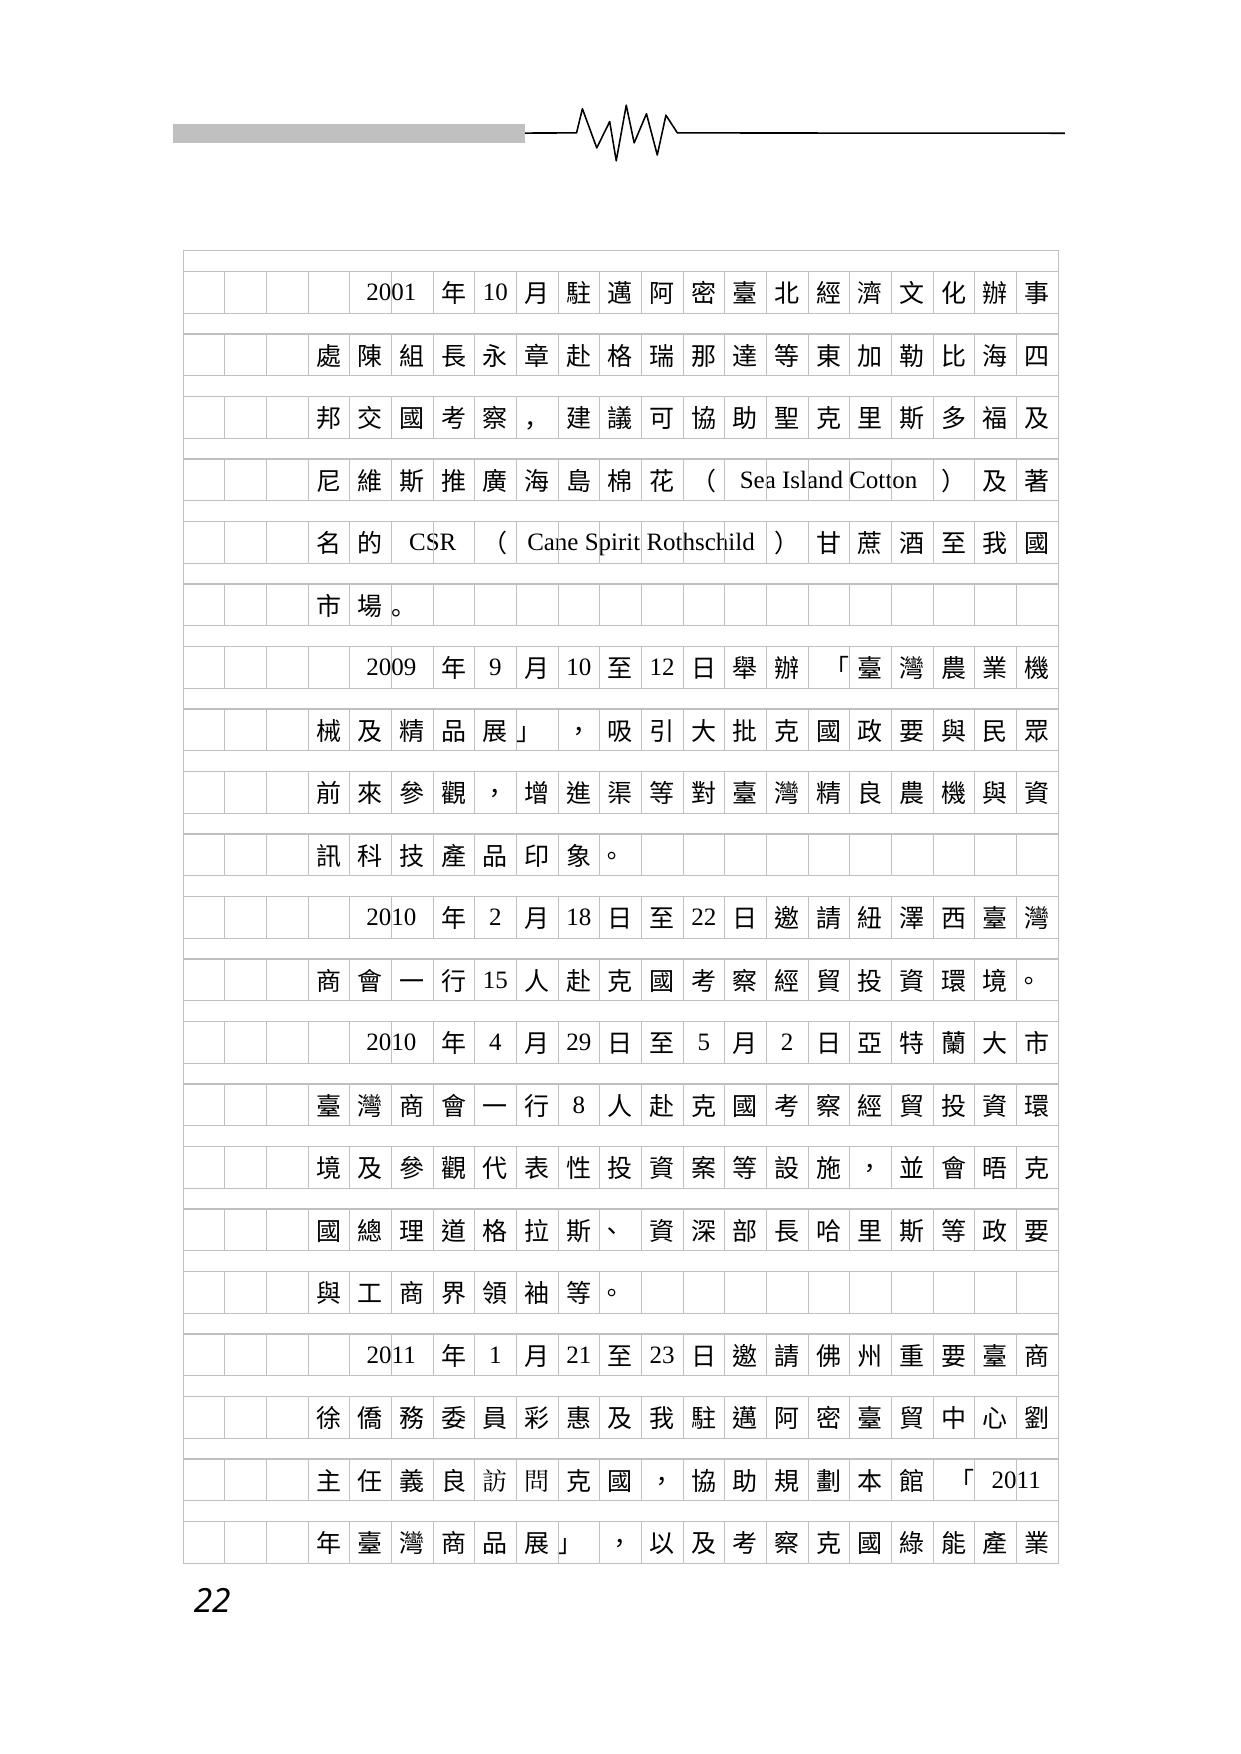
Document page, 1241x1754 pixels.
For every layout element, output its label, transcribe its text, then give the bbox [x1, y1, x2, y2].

text 2009年9月10至12日舉辦「臺灣農業機械及精品展」，吸引大批克國政要與民眾前來參觀，增進渠等對臺灣精良農機與資訊科技產品印象。 [767, 647, 808, 688]
text 2011年1月21至23日邀請佛州重要臺商徐僑務委員彩惠及我駐邁阿密臺貿中心劉主任義良訪問克國，協助規劃本館「2011年臺灣商品展」，以及考察克國綠能產業發展以及土地開發可行性評估作業。 [281, 1376, 1058, 1396]
text 2010年4月29日至5月2日亞特蘭大市臺灣商會一行8人赴克國考察經貿投資環境及參觀代表性投資案等設施，並會晤克國總理道格拉斯、資深部長哈里斯等政要與工商界領袖等。 [975, 1147, 1016, 1188]
text 2009年9月10至12日舉辦「臺灣農業機械及精品展」，吸引大批克國政要與民眾前來參觀，增進渠等對臺灣精良農機與資訊科技產品印象。 [1017, 710, 1058, 750]
text 2009年9月10至12日舉辦「臺灣農業機械及精品展」，吸引大批克國政要與民眾前來參觀，增進渠等對臺灣精良農機與資訊科技產品印象。 [684, 647, 724, 688]
text 2009年9月10至12日舉辦「臺灣農業機械及精品展」，吸引大批克國政要與民眾前來參觀，增進渠等對臺灣精良農機與資訊科技產品印象。 [809, 647, 849, 688]
text 2001年10月駐邁阿密臺北經濟文化辦事處陳組長永章赴格瑞那達等東加勒比海四邦交國考察，建議可協助聖克里斯多福及尼維斯推廣海島棉花（Sea Island Cotton）及著名的CSR（Cane Spirit Rothschild）甘蔗酒至我國市場。 [281, 564, 1058, 583]
text 2010年4月29日至5月2日亞特蘭大市臺灣商會一行8人赴克國考察經貿投資環境及參觀代表性投資案等設施，並會晤克國總理道格拉斯、資深部長哈里斯等政要與工商界領袖等。 [809, 1272, 849, 1313]
text 2009年9月10至12日舉辦「臺灣農業機械及精品展」，吸引大批克國政要與民眾前來參觀，增進渠等對臺灣精良農機與資訊科技產品印象。 [725, 772, 766, 813]
text 2009年9月10至12日舉辦「臺灣農業機械及精品展」，吸引大批克國政要與民眾前來參觀，增進渠等對臺灣精良農機與資訊科技產品印象。 [934, 710, 974, 750]
text 2010年2月18日至22日邀請紐澤西臺灣商會一行15人赴克國考察經貿投資環境。 [850, 960, 891, 1000]
text 2010年4月29日至5月2日亞特蘭大市臺灣商會一行8人赴克國考察經貿投資環境及參觀代表性投資案等設施，並會晤克國總理道格拉斯、資深部長哈里斯等政要與工商界領袖等。 [281, 1251, 1058, 1271]
text 2010年4月29日至5月2日亞特蘭大市臺灣商會一行8人赴克國考察經貿投資環境及參觀代表性投資案等設施，並會晤克國總理道格拉斯、資深部長哈里斯等政要與工商界領袖等。 [600, 1022, 641, 1063]
text 2010年4月29日至5月2日亞特蘭大市臺灣商會一行8人赴克國考察經貿投資環境及參觀代表性投資案等設施，並會晤克國總理道格拉斯、資深部長哈里斯等政要與工商界領袖等。 [892, 1085, 933, 1125]
text 2010年4月29日至5月2日亞特蘭大市臺灣商會一行8人赴克國考察經貿投資環境及參觀代表性投資案等設施，並會晤克國總理道格拉斯、資深部長哈里斯等政要與工商界領袖等。 [892, 1272, 933, 1313]
text 2009年9月10至12日舉辦「臺灣農業機械及精品展」，吸引大批克國政要與民眾前來參觀，增進渠等對臺灣精良農機與資訊科技產品印象。 [517, 710, 558, 750]
text 2009年9月10至12日舉辦「臺灣農業機械及精品展」，吸引大批克國政要與民眾前來參觀，增進渠等對臺灣精良農機與資訊科技產品印象。 [392, 647, 433, 688]
text 2010年4月29日至5月2日亞特蘭大市臺灣商會一行8人赴克國考察經貿投資環境及參觀代表性投資案等設施，並會晤克國總理道格拉斯、資深部長哈里斯等政要與工商界領袖等。 [934, 1022, 974, 1063]
text 2010年2月18日至22日邀請紐澤西臺灣商會一行15人赴克國考察經貿投資環境。 [642, 960, 683, 1000]
text 2010年2月18日至22日邀請紐澤西臺灣商會一行15人赴克國考察經貿投資環境。 [767, 960, 808, 1000]
text 2010年4月29日至5月2日亞特蘭大市臺灣商會一行8人赴克國考察經貿投資環境及參觀代表性投資案等設施，並會晤克國總理道格拉斯、資深部長哈里斯等政要與工商界領袖等。 [600, 1085, 641, 1125]
text 2010年4月29日至5月2日亞特蘭大市臺灣商會一行8人赴克國考察經貿投資環境及參觀代表性投資案等設施，並會晤克國總理道格拉斯、資深部長哈里斯等政要與工商界領袖等。 [1017, 1272, 1058, 1313]
text 2009年9月10至12日舉辦「臺灣農業機械及精品展」，吸引大批克國政要與民眾前來參觀，增進渠等對臺灣精良農機與資訊科技產品印象。 [434, 772, 474, 813]
text 2009年9月10至12日舉辦「臺灣農業機械及精品展」，吸引大批克國政要與民眾前來參觀，增進渠等對臺灣精良農機與資訊科技產品印象。 [350, 835, 391, 875]
text 2010年4月29日至5月2日亞特蘭大市臺灣商會一行8人赴克國考察經貿投資環境及參觀代表性投資案等設施，並會晤克國總理道格拉斯、資深部長哈里斯等政要與工商界領袖等。 [517, 1210, 558, 1250]
text 2010年4月29日至5月2日亞特蘭大市臺灣商會一行8人赴克國考察經貿投資環境及參觀代表性投資案等設施，並會晤克國總理道格拉斯、資深部長哈里斯等政要與工商界領袖等。 [281, 1189, 1058, 1208]
text 2009年9月10至12日舉辦「臺灣農業機械及精品展」，吸引大批克國政要與民眾前來參觀，增進渠等對臺灣精良農機與資訊科技產品印象。 [281, 626, 1058, 646]
text 2010年2月18日至22日邀請紐澤西臺灣商會一行15人赴克國考察經貿投資環境。 [642, 897, 683, 938]
text 2010年4月29日至5月2日亞特蘭大市臺灣商會一行8人赴克國考察經貿投資環境及參觀代表性投資案等設施，並會晤克國總理道格拉斯、資深部長哈里斯等政要與工商界領袖等。 [850, 1272, 891, 1313]
text 2009年9月10至12日舉辦「臺灣農業機械及精品展」，吸引大批克國政要與民眾前來參觀，增進渠等對臺灣精良農機與資訊科技產品印象。 [975, 710, 1016, 750]
text 2010年2月18日至22日邀請紐澤西臺灣商會一行15人赴克國考察經貿投資環境。 [281, 897, 308, 938]
text 2010年4月29日至5月2日亞特蘭大市臺灣商會一行8人赴克國考察經貿投資環境及參觀代表性投資案等設施，並會晤克國總理道格拉斯、資深部長哈里斯等政要與工商界領袖等。 [392, 1085, 433, 1125]
text 2009年9月10至12日舉辦「臺灣農業機械及精品展」，吸引大批克國政要與民眾前來參觀，增進渠等對臺灣精良農機與資訊科技產品印象。 [281, 689, 1058, 708]
text 2010年4月29日至5月2日亞特蘭大市臺灣商會一行8人赴克國考察經貿投資環境及參觀代表性投資案等設施，並會晤克國總理道格拉斯、資深部長哈里斯等政要與工商界領袖等。 [559, 1272, 599, 1313]
text 2010年4月29日至5月2日亞特蘭大市臺灣商會一行8人赴克國考察經貿投資環境及參觀代表性投資案等設施，並會晤克國總理道格拉斯、資深部長哈里斯等政要與工商界領袖等。 [767, 1085, 808, 1125]
text 2009年9月10至12日舉辦「臺灣農業機械及精品展」，吸引大批克國政要與民眾前來參觀，增進渠等對臺灣精良農機與資訊科技產品印象。 [975, 647, 1016, 688]
text 2010年2月18日至22日邀請紐澤西臺灣商會一行15人赴克國考察經貿投資環境。 [725, 897, 766, 938]
text 2010年4月29日至5月2日亞特蘭大市臺灣商會一行8人赴克國考察經貿投資環境及參觀代表性投資案等設施，並會晤克國總理道格拉斯、資深部長哈里斯等政要與工商界領袖等。 [850, 1147, 891, 1188]
text 2009年9月10至12日舉辦「臺灣農業機械及精品展」，吸引大批克國政要與民眾前來參觀，增進渠等對臺灣精良農機與資訊科技產品印象。 [892, 710, 933, 750]
text 2010年4月29日至5月2日亞特蘭大市臺灣商會一行8人赴克國考察經貿投資環境及參觀代表性投資案等設施，並會晤克國總理道格拉斯、資深部長哈里斯等政要與工商界領袖等。 [1017, 1085, 1058, 1125]
text 2010年4月29日至5月2日亞特蘭大市臺灣商會一行8人赴克國考察經貿投資環境及參觀代表性投資案等設施，並會晤克國總理道格拉斯、資深部長哈里斯等政要與工商界領袖等。 [767, 1272, 808, 1313]
text 2010年4月29日至5月2日亞特蘭大市臺灣商會一行8人赴克國考察經貿投資環境及參觀代表性投資案等設施，並會晤克國總理道格拉斯、資深部長哈里斯等政要與工商界領袖等。 [281, 1126, 1058, 1146]
text 2001年10月駐邁阿密臺北經濟文化辦事處陳組長永章赴格瑞那達等東加勒比海四邦交國考察，建議可協助聖克里斯多福及尼維斯推廣海島棉花（Sea Island Cotton）及著名的CSR（Cane Spirit Rothschild）甘蔗酒至我國市場。 [281, 439, 1058, 458]
text 2009年9月10至12日舉辦「臺灣農業機械及精品展」，吸引大批克國政要與民眾前來參觀，增進渠等對臺灣精良農機與資訊科技產品印象。 [559, 710, 599, 750]
text 2009年9月10至12日舉辦「臺灣農業機械及精品展」，吸引大批克國政要與民眾前來參觀，增進渠等對臺灣精良農機與資訊科技產品印象。 [809, 772, 849, 813]
text 2010年4月29日至5月2日亞特蘭大市臺灣商會一行8人赴克國考察經貿投資環境及參觀代表性投資案等設施，並會晤克國總理道格拉斯、資深部長哈里斯等政要與工商界領袖等。 [517, 1272, 558, 1313]
text 2001年10月駐邁阿密臺北經濟文化辦事處陳組長永章赴格瑞那達等東加勒比海四邦交國考察，建議可協助聖克里斯多福及尼維斯推廣海島棉花（Sea Island Cotton）及著名的CSR（Cane Spirit Rothschild）甘蔗酒至我國市場。 [281, 251, 1058, 271]
text 2009年9月10至12日舉辦「臺灣農業機械及精品展」，吸引大批克國政要與民眾前來參觀，增進渠等對臺灣精良農機與資訊科技產品印象。 [392, 710, 433, 750]
text 2010年4月29日至5月2日亞特蘭大市臺灣商會一行8人赴克國考察經貿投資環境及參觀代表性投資案等設施，並會晤克國總理道格拉斯、資深部長哈里斯等政要與工商界領袖等。 [309, 1147, 349, 1188]
text 2001年10月駐邁阿密臺北經濟文化辦事處陳組長永章赴格瑞那達等東加勒比海四邦交國考察，建議可協助聖克里斯多福及尼維斯推廣海島棉花（Sea Island Cotton）及著名的CSR（Cane Spirit Rothschild）甘蔗酒至我國市場。 [281, 314, 1058, 333]
text 2011年1月21至23日邀請佛州重要臺商徐僑務委員彩惠及我駐邁阿密臺貿中心劉主任義良訪問克國，協助規劃本館「2011年臺灣商品展」，以及考察克國綠能產業發展以及土地開發可行性評估作業。 [281, 1501, 1058, 1521]
text 2010年4月29日至5月2日亞特蘭大市臺灣商會一行8人赴克國考察經貿投資環境及參觀代表性投資案等設施，並會晤克國總理道格拉斯、資深部長哈里斯等政要與工商界領袖等。 [975, 1085, 1016, 1125]
text 2010年4月29日至5月2日亞特蘭大市臺灣商會一行8人赴克國考察經貿投資環境及參觀代表性投資案等設施，並會晤克國總理道格拉斯、資深部長哈里斯等政要與工商界領袖等。 [434, 1147, 474, 1188]
text 2010年4月29日至5月2日亞特蘭大市臺灣商會一行8人赴克國考察經貿投資環境及參觀代表性投資案等設施，並會晤克國總理道格拉斯、資深部長哈里斯等政要與工商界領袖等。 [725, 1085, 766, 1125]
text 2010年4月29日至5月2日亞特蘭大市臺灣商會一行8人赴克國考察經貿投資環境及參觀代表性投資案等設施，並會晤克國總理道格拉斯、資深部長哈里斯等政要與工商界領袖等。 [350, 1272, 391, 1313]
text 2009年9月10至12日舉辦「臺灣農業機械及精品展」，吸引大批克國政要與民眾前來參觀，增進渠等對臺灣精良農機與資訊科技產品印象。 [725, 835, 766, 875]
text 2010年2月18日至22日邀請紐澤西臺灣商會一行15人赴克國考察經貿投資環境。 [1017, 897, 1058, 938]
text 2010年2月18日至22日邀請紐澤西臺灣商會一行15人赴克國考察經貿投資環境。 [934, 960, 974, 1000]
text 2010年2月18日至22日邀請紐澤西臺灣商會一行15人赴克國考察經貿投資環境。 [517, 960, 558, 1000]
text 2010年4月29日至5月2日亞特蘭大市臺灣商會一行8人赴克國考察經貿投資環境及參觀代表性投資案等設施，並會晤克國總理道格拉斯、資深部長哈里斯等政要與工商界領袖等。 [281, 1001, 1058, 1021]
text 2009年9月10至12日舉辦「臺灣農業機械及精品展」，吸引大批克國政要與民眾前來參觀，增進渠等對臺灣精良農機與資訊科技產品印象。 [642, 835, 683, 875]
text 2010年4月29日至5月2日亞特蘭大市臺灣商會一行8人赴克國考察經貿投資環境及參觀代表性投資案等設施，並會晤克國總理道格拉斯、資深部長哈里斯等政要與工商界領袖等。 [1017, 1210, 1058, 1250]
text 2009年9月10至12日舉辦「臺灣農業機械及精品展」，吸引大批克國政要與民眾前來參觀，增進渠等對臺灣精良農機與資訊科技產品印象。 [850, 835, 891, 875]
text 2010年2月18日至22日邀請紐澤西臺灣商會一行15人赴克國考察經貿投資環境。 [434, 897, 474, 938]
text 2010年4月29日至5月2日亞特蘭大市臺灣商會一行8人赴克國考察經貿投資環境及參觀代表性投資案等設施，並會晤克國總理道格拉斯、資深部長哈里斯等政要與工商界領袖等。 [392, 1147, 433, 1188]
text 2010年4月29日至5月2日亞特蘭大市臺灣商會一行8人赴克國考察經貿投資環境及參觀代表性投資案等設施，並會晤克國總理道格拉斯、資深部長哈里斯等政要與工商界領袖等。 [892, 1210, 933, 1250]
text 2010年4月29日至5月2日亞特蘭大市臺灣商會一行8人赴克國考察經貿投資環境及參觀代表性投資案等設施，並會晤克國總理道格拉斯、資深部長哈里斯等政要與工商界領袖等。 [642, 1085, 683, 1125]
text 2010年4月29日至5月2日亞特蘭大市臺灣商會一行8人赴克國考察經貿投資環境及參觀代表性投資案等設施，並會晤克國總理道格拉斯、資深部長哈里斯等政要與工商界領袖等。 [475, 1210, 516, 1250]
text 2010年4月29日至5月2日亞特蘭大市臺灣商會一行8人赴克國考察經貿投資環境及參觀代表性投資案等設施，並會晤克國總理道格拉斯、資深部長哈里斯等政要與工商界領袖等。 [475, 1272, 516, 1313]
text 2010年4月29日至5月2日亞特蘭大市臺灣商會一行8人赴克國考察經貿投資環境及參觀代表性投資案等設施，並會晤克國總理道格拉斯、資深部長哈里斯等政要與工商界領袖等。 [1017, 1147, 1058, 1188]
text 2009年9月10至12日舉辦「臺灣農業機械及精品展」，吸引大批克國政要與民眾前來參觀，增進渠等對臺灣精良農機與資訊科技產品印象。 [434, 647, 474, 688]
text 2010年4月29日至5月2日亞特蘭大市臺灣商會一行8人赴克國考察經貿投資環境及參觀代表性投資案等設施，並會晤克國總理道格拉斯、資深部長哈里斯等政要與工商界領袖等。 [684, 1272, 724, 1313]
text 2010年2月18日至22日邀請紐澤西臺灣商會一行15人赴克國考察經貿投資環境。 [975, 897, 1016, 938]
text 2009年9月10至12日舉辦「臺灣農業機械及精品展」，吸引大批克國政要與民眾前來參觀，增進渠等對臺灣精良農機與資訊科技產品印象。 [809, 710, 849, 750]
text 2010年4月29日至5月2日亞特蘭大市臺灣商會一行8人赴克國考察經貿投資環境及參觀代表性投資案等設施，並會晤克國總理道格拉斯、資深部長哈里斯等政要與工商界領袖等。 [350, 1085, 391, 1125]
text 2010年2月18日至22日邀請紐澤西臺灣商會一行15人赴克國考察經貿投資環境。 [517, 897, 558, 938]
text 2010年2月18日至22日邀請紐澤西臺灣商會一行15人赴克國考察經貿投資環境。 [281, 939, 1058, 958]
text 2001年10月駐邁阿密臺北經濟文化辦事處陳組長永章赴格瑞那達等東加勒比海四邦交國考察，建議可協助聖克里斯多福及尼維斯推廣海島棉花（Sea Island Cotton）及著名的CSR（Cane Spirit Rothschild）甘蔗酒至我國市場。 [281, 376, 1058, 396]
text 2009年9月10至12日舉辦「臺灣農業機械及精品展」，吸引大批克國政要與民眾前來參觀，增進渠等對臺灣精良農機與資訊科技產品印象。 [1017, 772, 1058, 813]
text 2010年4月29日至5月2日亞特蘭大市臺灣商會一行8人赴克國考察經貿投資環境及參觀代表性投資案等設施，並會晤克國總理道格拉斯、資深部長哈里斯等政要與工商界領袖等。 [475, 1085, 516, 1125]
text 2009年9月10至12日舉辦「臺灣農業機械及精品展」，吸引大批克國政要與民眾前來參觀，增進渠等對臺灣精良農機與資訊科技產品印象。 [559, 647, 599, 688]
text 2009年9月10至12日舉辦「臺灣農業機械及精品展」，吸引大批克國政要與民眾前來參觀，增進渠等對臺灣精良農機與資訊科技產品印象。 [281, 814, 1058, 833]
text 2010年4月29日至5月2日亞特蘭大市臺灣商會一行8人赴克國考察經貿投資環境及參觀代表性投資案等設施，並會晤克國總理道格拉斯、資深部長哈里斯等政要與工商界領袖等。 [725, 1272, 766, 1313]
text 2010年4月29日至5月2日亞特蘭大市臺灣商會一行8人赴克國考察經貿投資環境及參觀代表性投資案等設施，並會晤克國總理道格拉斯、資深部長哈里斯等政要與工商界領袖等。 [934, 1272, 974, 1313]
text 2010年4月29日至5月2日亞特蘭大市臺灣商會一行8人赴克國考察經貿投資環境及參觀代表性投資案等設施，並會晤克國總理道格拉斯、資深部長哈里斯等政要與工商界領袖等。 [350, 1210, 391, 1250]
text 2010年4月29日至5月2日亞特蘭大市臺灣商會一行8人赴克國考察經貿投資環境及參觀代表性投資案等設施，並會晤克國總理道格拉斯、資深部長哈里斯等政要與工商界領袖等。 [975, 1210, 1016, 1250]
text 2010年2月18日至22日邀請紐澤西臺灣商會一行15人赴克國考察經貿投資環境。 [892, 897, 933, 938]
text 2009年9月10至12日舉辦「臺灣農業機械及精品展」，吸引大批克國政要與民眾前來參觀，增進渠等對臺灣精良農機與資訊科技產品印象。 [309, 772, 349, 813]
text 2009年9月10至12日舉辦「臺灣農業機械及精品展」，吸引大批克國政要與民眾前來參觀，增進渠等對臺灣精良農機與資訊科技產品印象。 [767, 835, 808, 875]
text 2009年9月10至12日舉辦「臺灣農業機械及精品展」，吸引大批克國政要與民眾前來參觀，增進渠等對臺灣精良農機與資訊科技產品印象。 [600, 835, 641, 875]
text 2010年4月29日至5月2日亞特蘭大市臺灣商會一行8人赴克國考察經貿投資環境及參觀代表性投資案等設施，並會晤克國總理道格拉斯、資深部長哈里斯等政要與工商界領袖等。 [809, 1022, 849, 1063]
text 2011年1月21至23日邀請佛州重要臺商徐僑務委員彩惠及我駐邁阿密臺貿中心劉主任義良訪問克國，協助規劃本館「2011年臺灣商品展」，以及考察克國綠能產業發展以及土地開發可行性評估作業。 [281, 1314, 1058, 1333]
text 2010年4月29日至5月2日亞特蘭大市臺灣商會一行8人赴克國考察經貿投資環境及參觀代表性投資案等設施，並會晤克國總理道格拉斯、資深部長哈里斯等政要與工商界領袖等。 [434, 1272, 474, 1313]
text 2010年4月29日至5月2日亞特蘭大市臺灣商會一行8人赴克國考察經貿投資環境及參觀代表性投資案等設施，並會晤克國總理道格拉斯、資深部長哈里斯等政要與工商界領袖等。 [559, 1022, 599, 1063]
text 2009年9月10至12日舉辦「臺灣農業機械及精品展」，吸引大批克國政要與民眾前來參觀，增進渠等對臺灣精良農機與資訊科技產品印象。 [517, 647, 558, 688]
text 2010年4月29日至5月2日亞特蘭大市臺灣商會一行8人赴克國考察經貿投資環境及參觀代表性投資案等設施，並會晤克國總理道格拉斯、資深部長哈里斯等政要與工商界領袖等。 [309, 1272, 349, 1313]
text 2010年4月29日至5月2日亞特蘭大市臺灣商會一行8人赴克國考察經貿投資環境及參觀代表性投資案等設施，並會晤克國總理道格拉斯、資深部長哈里斯等政要與工商界領袖等。 [475, 1147, 516, 1188]
text 2009年9月10至12日舉辦「臺灣農業機械及精品展」，吸引大批克國政要與民眾前來參觀，增進渠等對臺灣精良農機與資訊科技產品印象。 [934, 772, 974, 813]
text 2010年2月18日至22日邀請紐澤西臺灣商會一行15人赴克國考察經貿投資環境。 [600, 897, 641, 938]
text 2009年9月10至12日舉辦「臺灣農業機械及精品展」，吸引大批克國政要與民眾前來參觀，增進渠等對臺灣精良農機與資訊科技產品印象。 [309, 647, 349, 688]
text 2009年9月10至12日舉辦「臺灣農業機械及精品展」，吸引大批克國政要與民眾前來參觀，增進渠等對臺灣精良農機與資訊科技產品印象。 [475, 772, 516, 813]
text 2009年9月10至12日舉辦「臺灣農業機械及精品展」，吸引大批克國政要與民眾前來參觀，增進渠等對臺灣精良農機與資訊科技產品印象。 [600, 710, 641, 750]
text 2010年2月18日至22日邀請紐澤西臺灣商會一行15人赴克國考察經貿投資環境。 [850, 897, 891, 938]
text 2010年4月29日至5月2日亞特蘭大市臺灣商會一行8人赴克國考察經貿投資環境及參觀代表性投資案等設施，並會晤克國總理道格拉斯、資深部長哈里斯等政要與工商界領袖等。 [517, 1147, 558, 1188]
text 2010年2月18日至22日邀請紐澤西臺灣商會一行15人赴克國考察經貿投資環境。 [684, 960, 724, 1000]
text 2009年9月10至12日舉辦「臺灣農業機械及精品展」，吸引大批克國政要與民眾前來參觀，增進渠等對臺灣精良農機與資訊科技產品印象。 [767, 772, 808, 813]
text 2010年4月29日至5月2日亞特蘭大市臺灣商會一行8人赴克國考察經貿投資環境及參觀代表性投資案等設施，並會晤克國總理道格拉斯、資深部長哈里斯等政要與工商界領袖等。 [392, 1210, 433, 1250]
text 2010年4月29日至5月2日亞特蘭大市臺灣商會一行8人赴克國考察經貿投資環境及參觀代表性投資案等設施，並會晤克國總理道格拉斯、資深部長哈里斯等政要與工商界領袖等。 [892, 1022, 933, 1063]
text 2010年2月18日至22日邀請紐澤西臺灣商會一行15人赴克國考察經貿投資環境。 [767, 897, 808, 938]
text 2010年2月18日至22日邀請紐澤西臺灣商會一行15人赴克國考察經貿投資環境。 [475, 897, 516, 938]
text 2010年4月29日至5月2日亞特蘭大市臺灣商會一行8人赴克國考察經貿投資環境及參觀代表性投資案等設施，並會晤克國總理道格拉斯、資深部長哈里斯等政要與工商界領袖等。 [850, 1210, 891, 1250]
text 2010年2月18日至22日邀請紐澤西臺灣商會一行15人赴克國考察經貿投資環境。 [309, 897, 349, 938]
text 2009年9月10至12日舉辦「臺灣農業機械及精品展」，吸引大批克國政要與民眾前來參觀，增進渠等對臺灣精良農機與資訊科技產品印象。 [767, 710, 808, 750]
text 2010年4月29日至5月2日亞特蘭大市臺灣商會一行8人赴克國考察經貿投資環境及參觀代表性投資案等設施，並會晤克國總理道格拉斯、資深部長哈里斯等政要與工商界領袖等。 [767, 1022, 808, 1063]
text 2010年2月18日至22日邀請紐澤西臺灣商會一行15人赴克國考察經貿投資環境。 [350, 960, 391, 1000]
text 2009年9月10至12日舉辦「臺灣農業機械及精品展」，吸引大批克國政要與民眾前來參觀，增進渠等對臺灣精良農機與資訊科技產品印象。 [892, 835, 933, 875]
text 2009年9月10至12日舉辦「臺灣農業機械及精品展」，吸引大批克國政要與民眾前來參觀，增進渠等對臺灣精良農機與資訊科技產品印象。 [850, 647, 891, 688]
text 2010年4月29日至5月2日亞特蘭大市臺灣商會一行8人赴克國考察經貿投資環境及參觀代表性投資案等設施，並會晤克國總理道格拉斯、資深部長哈里斯等政要與工商界領袖等。 [850, 1022, 891, 1063]
text 2009年9月10至12日舉辦「臺灣農業機械及精品展」，吸引大批克國政要與民眾前來參觀，增進渠等對臺灣精良農機與資訊科技產品印象。 [309, 835, 349, 875]
text 2009年9月10至12日舉辦「臺灣農業機械及精品展」，吸引大批克國政要與民眾前來參觀，增進渠等對臺灣精良農機與資訊科技產品印象。 [517, 835, 558, 875]
text 2009年9月10至12日舉辦「臺灣農業機械及精品展」，吸引大批克國政要與民眾前來參觀，增進渠等對臺灣精良農機與資訊科技產品印象。 [892, 647, 933, 688]
text 2009年9月10至12日舉辦「臺灣農業機械及精品展」，吸引大批克國政要與民眾前來參觀，增進渠等對臺灣精良農機與資訊科技產品印象。 [434, 710, 474, 750]
text 2009年9月10至12日舉辦「臺灣農業機械及精品展」，吸引大批克國政要與民眾前來參觀，增進渠等對臺灣精良農機與資訊科技產品印象。 [684, 835, 724, 875]
text 2010年4月29日至5月2日亞特蘭大市臺灣商會一行8人赴克國考察經貿投資環境及參觀代表性投資案等設施，並會晤克國總理道格拉斯、資深部長哈里斯等政要與工商界領袖等。 [642, 1210, 683, 1250]
text 2009年9月10至12日舉辦「臺灣農業機械及精品展」，吸引大批克國政要與民眾前來參觀，增進渠等對臺灣精良農機與資訊科技產品印象。 [392, 835, 433, 875]
text 2009年9月10至12日舉辦「臺灣農業機械及精品展」，吸引大批克國政要與民眾前來參觀，增進渠等對臺灣精良農機與資訊科技產品印象。 [475, 835, 516, 875]
text 2010年4月29日至5月2日亞特蘭大市臺灣商會一行8人赴克國考察經貿投資環境及參觀代表性投資案等設施，並會晤克國總理道格拉斯、資深部長哈里斯等政要與工商界領袖等。 [517, 1022, 558, 1063]
text 2010年4月29日至5月2日亞特蘭大市臺灣商會一行8人赴克國考察經貿投資環境及參觀代表性投資案等設施，並會晤克國總理道格拉斯、資深部長哈里斯等政要與工商界領袖等。 [475, 1022, 516, 1063]
text 2010年2月18日至22日邀請紐澤西臺灣商會一行15人赴克國考察經貿投資環境。 [392, 897, 433, 938]
text 2010年4月29日至5月2日亞特蘭大市臺灣商會一行8人赴克國考察經貿投資環境及參觀代表性投資案等設施，並會晤克國總理道格拉斯、資深部長哈里斯等政要與工商界領袖等。 [809, 1147, 849, 1188]
text 2009年9月10至12日舉辦「臺灣農業機械及精品展」，吸引大批克國政要與民眾前來參觀，增進渠等對臺灣精良農機與資訊科技產品印象。 [809, 835, 849, 875]
text 2009年9月10至12日舉辦「臺灣農業機械及精品展」，吸引大批克國政要與民眾前來參觀，增進渠等對臺灣精良農機與資訊科技產品印象。 [350, 710, 391, 750]
text 2009年9月10至12日舉辦「臺灣農業機械及精品展」，吸引大批克國政要與民眾前來參觀，增進渠等對臺灣精良農機與資訊科技產品印象。 [975, 835, 1016, 875]
text 2010年4月29日至5月2日亞特蘭大市臺灣商會一行8人赴克國考察經貿投資環境及參觀代表性投資案等設施，並會晤克國總理道格拉斯、資深部長哈里斯等政要與工商界領袖等。 [975, 1272, 1016, 1313]
text 2010年4月29日至5月2日亞特蘭大市臺灣商會一行8人赴克國考察經貿投資環境及參觀代表性投資案等設施，並會晤克國總理道格拉斯、資深部長哈里斯等政要與工商界領袖等。 [725, 1210, 766, 1250]
text 2010年4月29日至5月2日亞特蘭大市臺灣商會一行8人赴克國考察經貿投資環境及參觀代表性投資案等設施，並會晤克國總理道格拉斯、資深部長哈里斯等政要與工商界領袖等。 [517, 1085, 558, 1125]
text 2009年9月10至12日舉辦「臺灣農業機械及精品展」，吸引大批克國政要與民眾前來參觀，增進渠等對臺灣精良農機與資訊科技產品印象。 [684, 772, 724, 813]
text 2010年4月29日至5月2日亞特蘭大市臺灣商會一行8人赴克國考察經貿投資環境及參觀代表性投資案等設施，並會晤克國總理道格拉斯、資深部長哈里斯等政要與工商界領袖等。 [892, 1147, 933, 1188]
text 2010年4月29日至5月2日亞特蘭大市臺灣商會一行8人赴克國考察經貿投資環境及參觀代表性投資案等設施，並會晤克國總理道格拉斯、資深部長哈里斯等政要與工商界領袖等。 [350, 1147, 391, 1188]
text 2010年2月18日至22日邀請紐澤西臺灣商會一行15人赴克國考察經貿投資環境。 [281, 876, 1058, 896]
text 2009年9月10至12日舉辦「臺灣農業機械及精品展」，吸引大批克國政要與民眾前來參觀，增進渠等對臺灣精良農機與資訊科技產品印象。 [475, 710, 516, 750]
text 2009年9月10至12日舉辦「臺灣農業機械及精品展」，吸引大批克國政要與民眾前來參觀，增進渠等對臺灣精良農機與資訊科技產品印象。 [1017, 835, 1058, 875]
text 2009年9月10至12日舉辦「臺灣農業機械及精品展」，吸引大批克國政要與民眾前來參觀，增進渠等對臺灣精良農機與資訊科技產品印象。 [281, 751, 1058, 771]
text 2010年4月29日至5月2日亞特蘭大市臺灣商會一行8人赴克國考察經貿投資環境及參觀代表性投資案等設施，並會晤克國總理道格拉斯、資深部長哈里斯等政要與工商界領袖等。 [642, 1147, 683, 1188]
text 2010年4月29日至5月2日亞特蘭大市臺灣商會一行8人赴克國考察經貿投資環境及參觀代表性投資案等設施，並會晤克國總理道格拉斯、資深部長哈里斯等政要與工商界領袖等。 [767, 1147, 808, 1188]
text 2010年4月29日至5月2日亞特蘭大市臺灣商會一行8人赴克國考察經貿投資環境及參觀代表性投資案等設施，並會晤克國總理道格拉斯、資深部長哈里斯等政要與工商界領袖等。 [392, 1272, 433, 1313]
text 2010年2月18日至22日邀請紐澤西臺灣商會一行15人赴克國考察經貿投資環境。 [434, 960, 474, 1000]
text 2010年4月29日至5月2日亞特蘭大市臺灣商會一行8人赴克國考察經貿投資環境及參觀代表性投資案等設施，並會晤克國總理道格拉斯、資深部長哈里斯等政要與工商界領袖等。 [642, 1272, 683, 1313]
text 2011年1月21至23日邀請佛州重要臺商徐僑務委員彩惠及我駐邁阿密臺貿中心劉主任義良訪問克國，協助規劃本館「2011年臺灣商品展」，以及考察克國綠能產業發展以及土地開發可行性評估作業。 [281, 1439, 1058, 1458]
text 2010年4月29日至5月2日亞特蘭大市臺灣商會一行8人赴克國考察經貿投資環境及參觀代表性投資案等設施，並會晤克國總理道格拉斯、資深部長哈里斯等政要與工商界領袖等。 [934, 1147, 974, 1188]
text 2009年9月10至12日舉辦「臺灣農業機械及精品展」，吸引大批克國政要與民眾前來參觀，增進渠等對臺灣精良農機與資訊科技產品印象。 [642, 710, 683, 750]
text 2010年2月18日至22日邀請紐澤西臺灣商會一行15人赴克國考察經貿投資環境。 [600, 960, 641, 1000]
text 2009年9月10至12日舉辦「臺灣農業機械及精品展」，吸引大批克國政要與民眾前來參觀，增進渠等對臺灣精良農機與資訊科技產品印象。 [309, 710, 349, 750]
text 2010年2月18日至22日邀請紐澤西臺灣商會一行15人赴克國考察經貿投資環境。 [475, 960, 516, 1000]
text 2009年9月10至12日舉辦「臺灣農業機械及精品展」，吸引大批克國政要與民眾前來參觀，增進渠等對臺灣精良農機與資訊科技產品印象。 [725, 647, 766, 688]
text 2010年2月18日至22日邀請紐澤西臺灣商會一行15人赴克國考察經貿投資環境。 [934, 897, 974, 938]
text 2010年4月29日至5月2日亞特蘭大市臺灣商會一行8人赴克國考察經貿投資環境及參觀代表性投資案等設施，並會晤克國總理道格拉斯、資深部長哈里斯等政要與工商界領袖等。 [850, 1085, 891, 1125]
text 2010年2月18日至22日邀請紐澤西臺灣商會一行15人赴克國考察經貿投資環境。 [350, 897, 391, 938]
text 2010年4月29日至5月2日亞特蘭大市臺灣商會一行8人赴克國考察經貿投資環境及參觀代表性投資案等設施，並會晤克國總理道格拉斯、資深部長哈里斯等政要與工商界領袖等。 [684, 1147, 724, 1188]
text 2009年9月10至12日舉辦「臺灣農業機械及精品展」，吸引大批克國政要與民眾前來參觀，增進渠等對臺灣精良農機與資訊科技產品印象。 [850, 710, 891, 750]
text 2001年10月駐邁阿密臺北經濟文化辦事處陳組長永章赴格瑞那達等東加勒比海四邦交國考察，建議可協助聖克里斯多福及尼維斯推廣海島棉花（Sea Island Cotton）及著名的CSR（Cane Spirit Rothschild）甘蔗酒至我國市場。 [281, 501, 1058, 521]
text 2010年2月18日至22日邀請紐澤西臺灣商會一行15人赴克國考察經貿投資環境。 [809, 960, 849, 1000]
text 2009年9月10至12日舉辦「臺灣農業機械及精品展」，吸引大批克國政要與民眾前來參觀，增進渠等對臺灣精良農機與資訊科技產品印象。 [392, 772, 433, 813]
text 2009年9月10至12日舉辦「臺灣農業機械及精品展」，吸引大批克國政要與民眾前來參觀，增進渠等對臺灣精良農機與資訊科技產品印象。 [934, 647, 974, 688]
text 2010年2月18日至22日邀請紐澤西臺灣商會一行15人赴克國考察經貿投資環境。 [809, 897, 849, 938]
text 2010年4月29日至5月2日亞特蘭大市臺灣商會一行8人赴克國考察經貿投資環境及參觀代表性投資案等設施，並會晤克國總理道格拉斯、資深部長哈里斯等政要與工商界領袖等。 [1017, 1022, 1058, 1063]
text 2009年9月10至12日舉辦「臺灣農業機械及精品展」，吸引大批克國政要與民眾前來參觀，增進渠等對臺灣精良農機與資訊科技產品印象。 [1017, 647, 1058, 688]
text 2009年9月10至12日舉辦「臺灣農業機械及精品展」，吸引大批克國政要與民眾前來參觀，增進渠等對臺灣精良農機與資訊科技產品印象。 [642, 647, 683, 688]
text 2009年9月10至12日舉辦「臺灣農業機械及精品展」，吸引大批克國政要與民眾前來參觀，增進渠等對臺灣精良農機與資訊科技產品印象。 [975, 772, 1016, 813]
text 2010年2月18日至22日邀請紐澤西臺灣商會一行15人赴克國考察經貿投資環境。 [559, 960, 599, 1000]
text 2010年2月18日至22日邀請紐澤西臺灣商會一行15人赴克國考察經貿投資環境。 [975, 960, 1016, 1000]
text 2010年4月29日至5月2日亞特蘭大市臺灣商會一行8人赴克國考察經貿投資環境及參觀代表性投資案等設施，並會晤克國總理道格拉斯、資深部長哈里斯等政要與工商界領袖等。 [725, 1147, 766, 1188]
text 2010年4月29日至5月2日亞特蘭大市臺灣商會一行8人赴克國考察經貿投資環境及參觀代表性投資案等設施，並會晤克國總理道格拉斯、資深部長哈里斯等政要與工商界領袖等。 [975, 1022, 1016, 1063]
text 2010年2月18日至22日邀請紐澤西臺灣商會一行15人赴克國考察經貿投資環境。 [1017, 960, 1058, 1000]
text 2010年4月29日至5月2日亞特蘭大市臺灣商會一行8人赴克國考察經貿投資環境及參觀代表性投資案等設施，並會晤克國總理道格拉斯、資深部長哈里斯等政要與工商界領袖等。 [767, 1210, 808, 1250]
text 2010年4月29日至5月2日亞特蘭大市臺灣商會一行8人赴克國考察經貿投資環境及參觀代表性投資案等設施，並會晤克國總理道格拉斯、資深部長哈里斯等政要與工商界領袖等。 [392, 1022, 433, 1063]
text 2010年4月29日至5月2日亞特蘭大市臺灣商會一行8人赴克國考察經貿投資環境及參觀代表性投資案等設施，並會晤克國總理道格拉斯、資深部長哈里斯等政要與工商界領袖等。 [725, 1022, 766, 1063]
text 2010年2月18日至22日邀請紐澤西臺灣商會一行15人赴克國考察經貿投資環境。 [281, 960, 308, 1000]
text 2010年2月18日至22日邀請紐澤西臺灣商會一行15人赴克國考察經貿投資環境。 [725, 960, 766, 1000]
text 2010年4月29日至5月2日亞特蘭大市臺灣商會一行8人赴克國考察經貿投資環境及參觀代表性投資案等設施，並會晤克國總理道格拉斯、資深部長哈里斯等政要與工商界領袖等。 [600, 1210, 641, 1250]
text 2009年9月10至12日舉辦「臺灣農業機械及精品展」，吸引大批克國政要與民眾前來參觀，增進渠等對臺灣精良農機與資訊科技產品印象。 [725, 710, 766, 750]
text 2009年9月10至12日舉辦「臺灣農業機械及精品展」，吸引大批克國政要與民眾前來參觀，增進渠等對臺灣精良農機與資訊科技產品印象。 [850, 772, 891, 813]
text 2010年2月18日至22日邀請紐澤西臺灣商會一行15人赴克國考察經貿投資環境。 [392, 960, 433, 1000]
text 2009年9月10至12日舉辦「臺灣農業機械及精品展」，吸引大批克國政要與民眾前來參觀，增進渠等對臺灣精良農機與資訊科技產品印象。 [559, 772, 599, 813]
text 2010年2月18日至22日邀請紐澤西臺灣商會一行15人赴克國考察經貿投資環境。 [892, 960, 933, 1000]
text 2009年9月10至12日舉辦「臺灣農業機械及精品展」，吸引大批克國政要與民眾前來參觀，增進渠等對臺灣精良農機與資訊科技產品印象。 [434, 835, 474, 875]
text 2010年4月29日至5月2日亞特蘭大市臺灣商會一行8人赴克國考察經貿投資環境及參觀代表性投資案等設施，並會晤克國總理道格拉斯、資深部長哈里斯等政要與工商界領袖等。 [684, 1022, 724, 1063]
text 2009年9月10至12日舉辦「臺灣農業機械及精品展」，吸引大批克國政要與民眾前來參觀，增進渠等對臺灣精良農機與資訊科技產品印象。 [559, 835, 599, 875]
text 2010年4月29日至5月2日亞特蘭大市臺灣商會一行8人赴克國考察經貿投資環境及參觀代表性投資案等設施，並會晤克國總理道格拉斯、資深部長哈里斯等政要與工商界領袖等。 [559, 1147, 599, 1188]
text 2010年4月29日至5月2日亞特蘭大市臺灣商會一行8人赴克國考察經貿投資環境及參觀代表性投資案等設施，並會晤克國總理道格拉斯、資深部長哈里斯等政要與工商界領袖等。 [434, 1022, 474, 1063]
text 2009年9月10至12日舉辦「臺灣農業機械及精品展」，吸引大批克國政要與民眾前來參觀，增進渠等對臺灣精良農機與資訊科技產品印象。 [350, 647, 391, 688]
text 2010年2月18日至22日邀請紐澤西臺灣商會一行15人赴克國考察經貿投資環境。 [559, 897, 599, 938]
text 2009年9月10至12日舉辦「臺灣農業機械及精品展」，吸引大批克國政要與民眾前來參觀，增進渠等對臺灣精良農機與資訊科技產品印象。 [600, 647, 641, 688]
text 2009年9月10至12日舉辦「臺灣農業機械及精品展」，吸引大批克國政要與民眾前來參觀，增進渠等對臺灣精良農機與資訊科技產品印象。 [517, 772, 558, 813]
text 2010年4月29日至5月2日亞特蘭大市臺灣商會一行8人赴克國考察經貿投資環境及參觀代表性投資案等設施，並會晤克國總理道格拉斯、資深部長哈里斯等政要與工商界領袖等。 [642, 1022, 683, 1063]
text 2009年9月10至12日舉辦「臺灣農業機械及精品展」，吸引大批克國政要與民眾前來參觀，增進渠等對臺灣精良農機與資訊科技產品印象。 [642, 772, 683, 813]
text 2010年4月29日至5月2日亞特蘭大市臺灣商會一行8人赴克國考察經貿投資環境及參觀代表性投資案等設施，並會晤克國總理道格拉斯、資深部長哈里斯等政要與工商界領袖等。 [600, 1147, 641, 1188]
text 2009年9月10至12日舉辦「臺灣農業機械及精品展」，吸引大批克國政要與民眾前來參觀，增進渠等對臺灣精良農機與資訊科技產品印象。 [934, 835, 974, 875]
text 2009年9月10至12日舉辦「臺灣農業機械及精品展」，吸引大批克國政要與民眾前來參觀，增進渠等對臺灣精良農機與資訊科技產品印象。 [600, 772, 641, 813]
text 2010年2月18日至22日邀請紐澤西臺灣商會一行15人赴克國考察經貿投資環境。 [309, 960, 349, 1000]
text 2010年4月29日至5月2日亞特蘭大市臺灣商會一行8人赴克國考察經貿投資環境及參觀代表性投資案等設施，並會晤克國總理道格拉斯、資深部長哈里斯等政要與工商界領袖等。 [281, 1064, 1058, 1083]
text 2009年9月10至12日舉辦「臺灣農業機械及精品展」，吸引大批克國政要與民眾前來參觀，增進渠等對臺灣精良農機與資訊科技產品印象。 [892, 772, 933, 813]
text 2009年9月10至12日舉辦「臺灣農業機械及精品展」，吸引大批克國政要與民眾前來參觀，增進渠等對臺灣精良農機與資訊科技產品印象。 [684, 710, 724, 750]
text 2010年4月29日至5月2日亞特蘭大市臺灣商會一行8人赴克國考察經貿投資環境及參觀代表性投資案等設施，並會晤克國總理道格拉斯、資深部長哈里斯等政要與工商界領袖等。 [309, 1022, 349, 1063]
text 2010年2月18日至22日邀請紐澤西臺灣商會一行15人赴克國考察經貿投資環境。 [684, 897, 724, 938]
text 2009年9月10至12日舉辦「臺灣農業機械及精品展」，吸引大批克國政要與民眾前來參觀，增進渠等對臺灣精良農機與資訊科技產品印象。 [350, 772, 391, 813]
text 2010年4月29日至5月2日亞特蘭大市臺灣商會一行8人赴克國考察經貿投資環境及參觀代表性投資案等設施，並會晤克國總理道格拉斯、資深部長哈里斯等政要與工商界領袖等。 [350, 1022, 391, 1063]
text 2010年4月29日至5月2日亞特蘭大市臺灣商會一行8人赴克國考察經貿投資環境及參觀代表性投資案等設施，並會晤克國總理道格拉斯、資深部長哈里斯等政要與工商界領袖等。 [600, 1272, 641, 1313]
text 2009年9月10至12日舉辦「臺灣農業機械及精品展」，吸引大批克國政要與民眾前來參觀，增進渠等對臺灣精良農機與資訊科技產品印象。 [475, 647, 516, 688]
